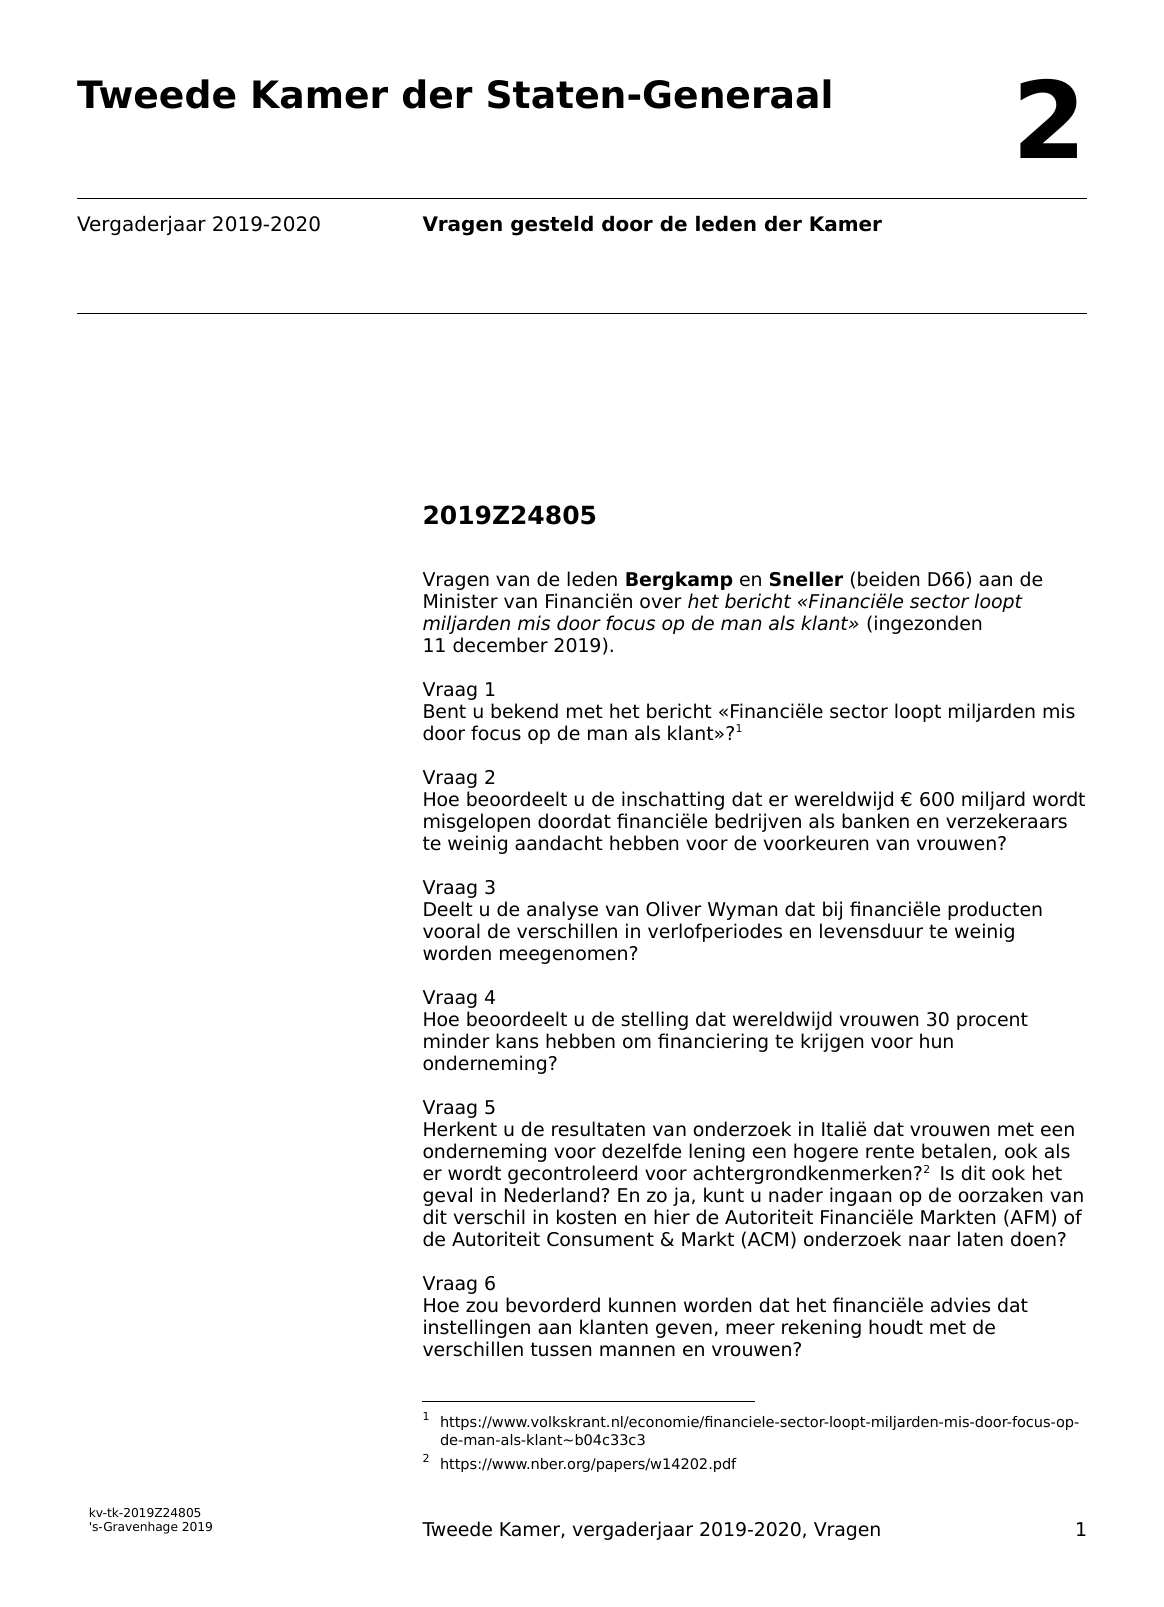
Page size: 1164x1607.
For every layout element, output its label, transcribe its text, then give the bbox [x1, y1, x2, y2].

table_header 2 [886, 59, 1087, 198]
text Deelt u de analyse van Oliver Wyman dat bij financiële producten vooral de verschillen in verlofperiodes en levensduur te weinig worden meegenomen? [422, 899, 1087, 965]
text Bent u bekend met het bericht «Financiële sector loopt miljarden mis door focus op de man als klant»? [422, 701, 1087, 745]
text Hoe zou bevorderd kunnen worden dat het financiële advies dat instellingen aan klanten geven, meer rekening houdt met de verschillen tussen mannen en vrouwen? [422, 1295, 1087, 1361]
text Vraag 4 [422, 987, 1087, 1009]
text Hoe beoordeelt u de inschatting dat er wereldwijd € 600 miljard wordt misgelopen doordat financiële bedrijven als banken en verzekeraars te weinig aandacht hebben voor de voorkeuren van vrouwen? [422, 789, 1087, 855]
text Herkent u de resultaten van onderzoek in Italië dat vrouwen met een onderneming voor dezelfde lening een hogere rente betalen, ook als er wordt gecontroleerd voor achtergrondkenmerken? Is dit ook het geval in Nederland? En zo ja, kunt u nader ingaan op de oorzaken van dit verschil in kosten en hier de Autoriteit Financiële Markten (AFM) of de Autoriteit Consument & Markt (ACM) onderzoek naar laten doen? [422, 1119, 1087, 1251]
text Vraag 1 [422, 679, 1087, 701]
table_header Tweede Kamer der Staten-Generaal [77, 59, 886, 198]
text Vraag 6 [422, 1273, 1087, 1295]
table_cell Vergaderjaar 2019-2020 [77, 199, 422, 313]
text 's-Gravenhage 2019 [88, 1520, 323, 1534]
text Vragen van de leden Bergkamp en Sneller (beiden D66) aan de Minister van Financiën over het bericht «Financiële sector loopt miljarden mis door focus op de man als klant» (ingezonden 11 december 2019). [422, 569, 1087, 657]
text Hoe beoordeelt u de stelling dat wereldwijd vrouwen 30 procent minder kans hebben om financiering te krijgen voor hun onderneming? [422, 1009, 1087, 1075]
text Vraag 5 [422, 1097, 1087, 1119]
table_cell Vragen gesteld door de leden der Kamer [422, 199, 1087, 313]
text https://www.volkskrant.nl/economie/financiele-sector-loopt-miljarden-mis-door-focus-op-de-man-als-klant~b04c33c3 [422, 1410, 1087, 1449]
text https://www.nber.org/papers/w14202.pdf [422, 1452, 1087, 1474]
text 2019Z24805 [422, 501, 1087, 531]
text Vraag 3 [422, 877, 1087, 899]
text kv-tk-2019Z24805 [88, 1506, 323, 1520]
text Vraag 2 [422, 767, 1087, 789]
